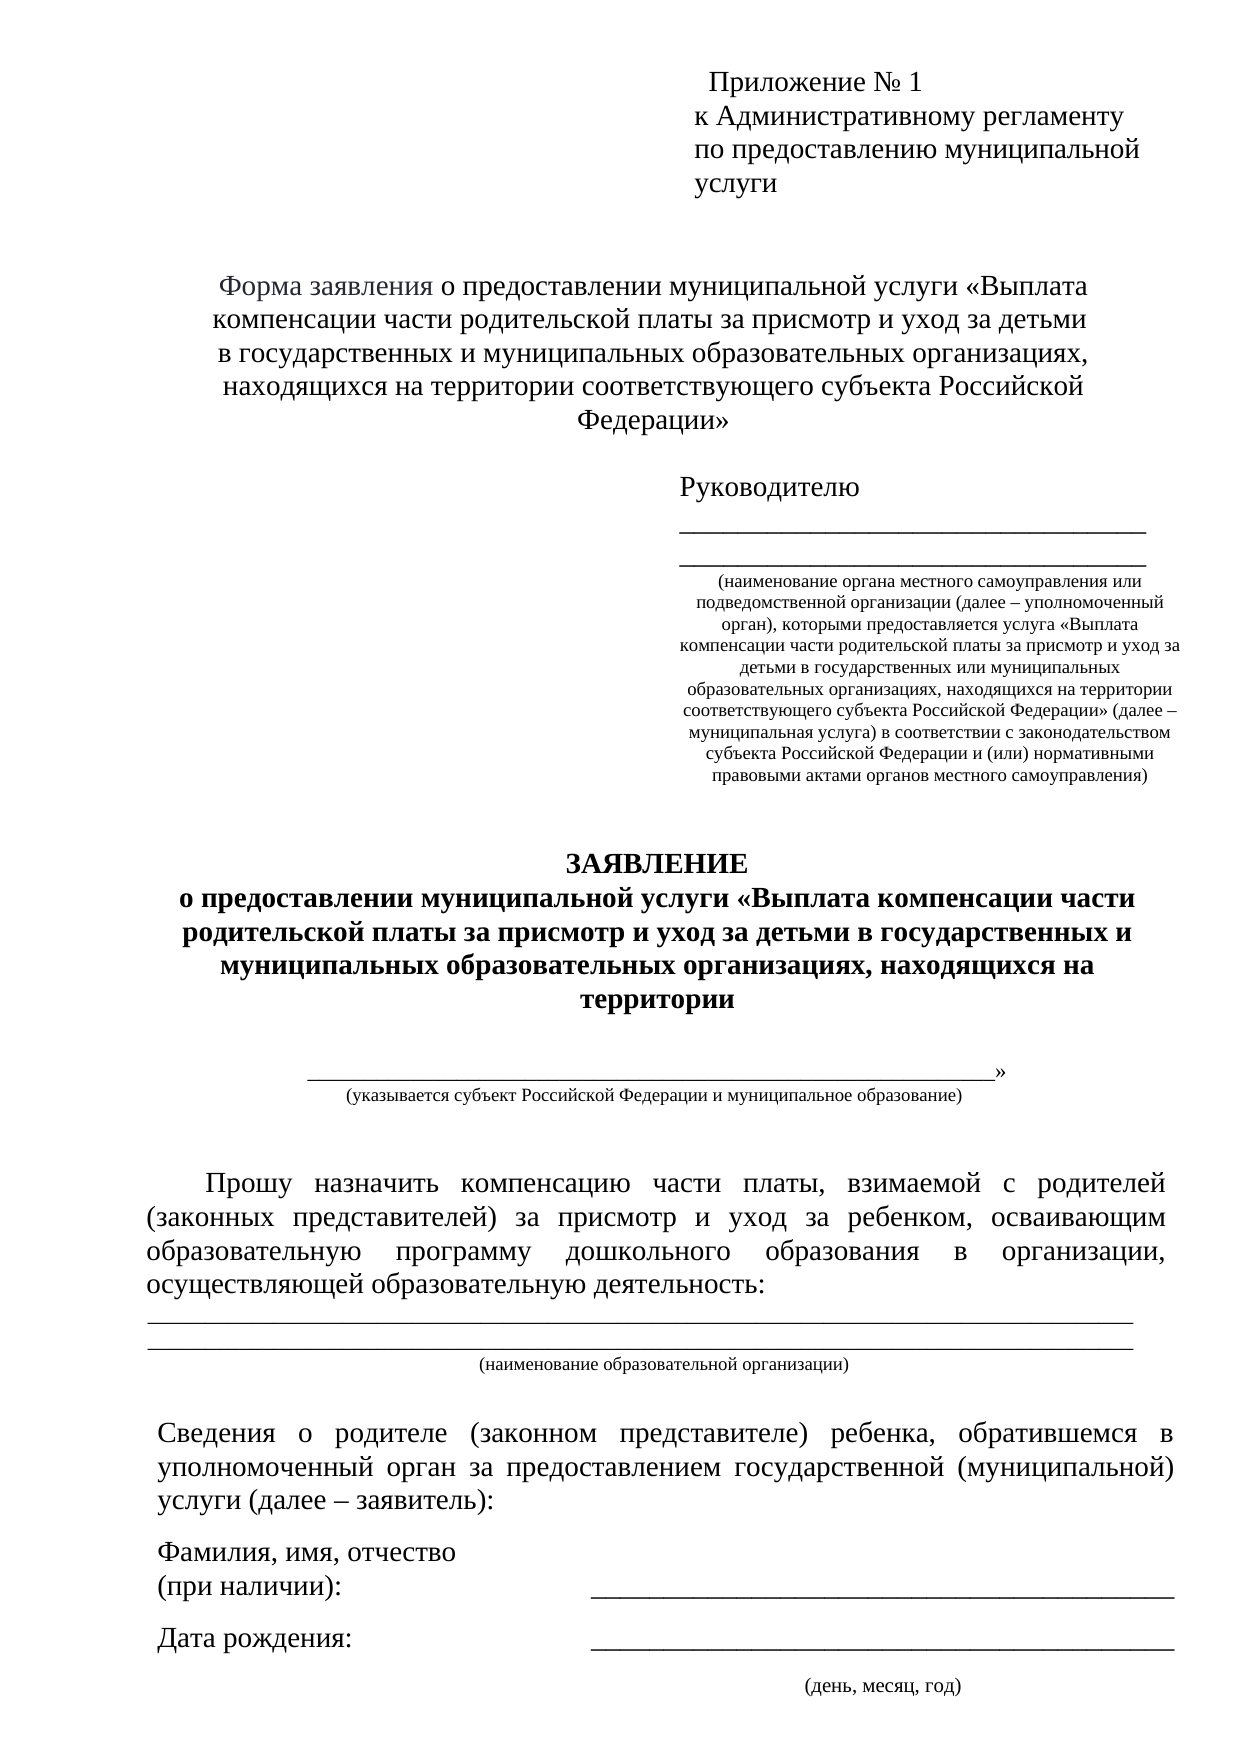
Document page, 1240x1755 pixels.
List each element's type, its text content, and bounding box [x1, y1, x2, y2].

text (наименование образовательной организации) [148, 1352, 1181, 1374]
subtitle Форма заявления о предоставлении муниципальной услуги «Выплата компенсации части родительской платы за присмотр и уход за детьми в государственных и муниципальных образовательных организациях, находящихся на территории соответствующего субъекта Российской Федерации» [148, 268, 1159, 436]
text (указывается субъект Российской Федерации и муниципальное образование) [148, 1083, 1165, 1105]
table_cell Фамилия, имя, отчество (при наличии): [151, 1525, 584, 1611]
table_header Сведения о родителе (законном представителе) ребенка, обратившемся в уполномоченный орган за предоставлением государственной (муниципальной) услуги (далее – заявитель): [151, 1406, 1181, 1525]
table_cell ________________________________________ [585, 1611, 1181, 1663]
table_cell ________________________________________ [585, 1525, 1181, 1611]
text ЗАЯВЛЕНИЕ о предоставлении муниципальной услуги «Выплата компенсации части родительской платы за присмотр и уход за детьми в государственных и муниципальных образовательных организациях, находящихся на территории [158, 847, 1156, 1014]
table_cell Дата рождения: [151, 1611, 584, 1663]
text ______________________________________________________________________________________ [148, 1326, 1167, 1352]
text Прошу назначить компенсацию части платы, взимаемой с родителей (законных представителей) за присмотр и уход за ребенком, осваивающим образовательную программу дошкольного образования в организации, осуществляющей образовательную деятельность: [146, 1166, 1167, 1300]
text ________________________________ [679, 536, 1181, 570]
table_cell (день, месяц, год) [585, 1663, 1181, 1716]
text ______________________________________________________________________________________ [148, 1300, 1181, 1326]
text к Административному регламенту по предоставлению муниципальной услуги [694, 98, 1154, 198]
subtitle Приложение № 1 [443, 64, 1159, 98]
text ____________________________________________________________» [148, 1057, 1166, 1083]
text Руководителю [679, 469, 1181, 503]
text (наименование органа местного самоуправления или подведомственной организации (далее – уполномоченный орган), которыми предоставляется услуга «Выплата компенсации части родительской платы за присмотр и уход за детьми в государственных или муниципальных образовательных организациях, находящихся на территории соответствующего субъекта Российской Федерации» (далее – муниципальная услуга) в соответствии с законодательством субъекта Российской Федерации и (или) нормативными правовыми актами органов местного самоуправления) [679, 570, 1181, 785]
text ________________________________ [679, 503, 1181, 536]
table_cell [151, 1663, 584, 1716]
